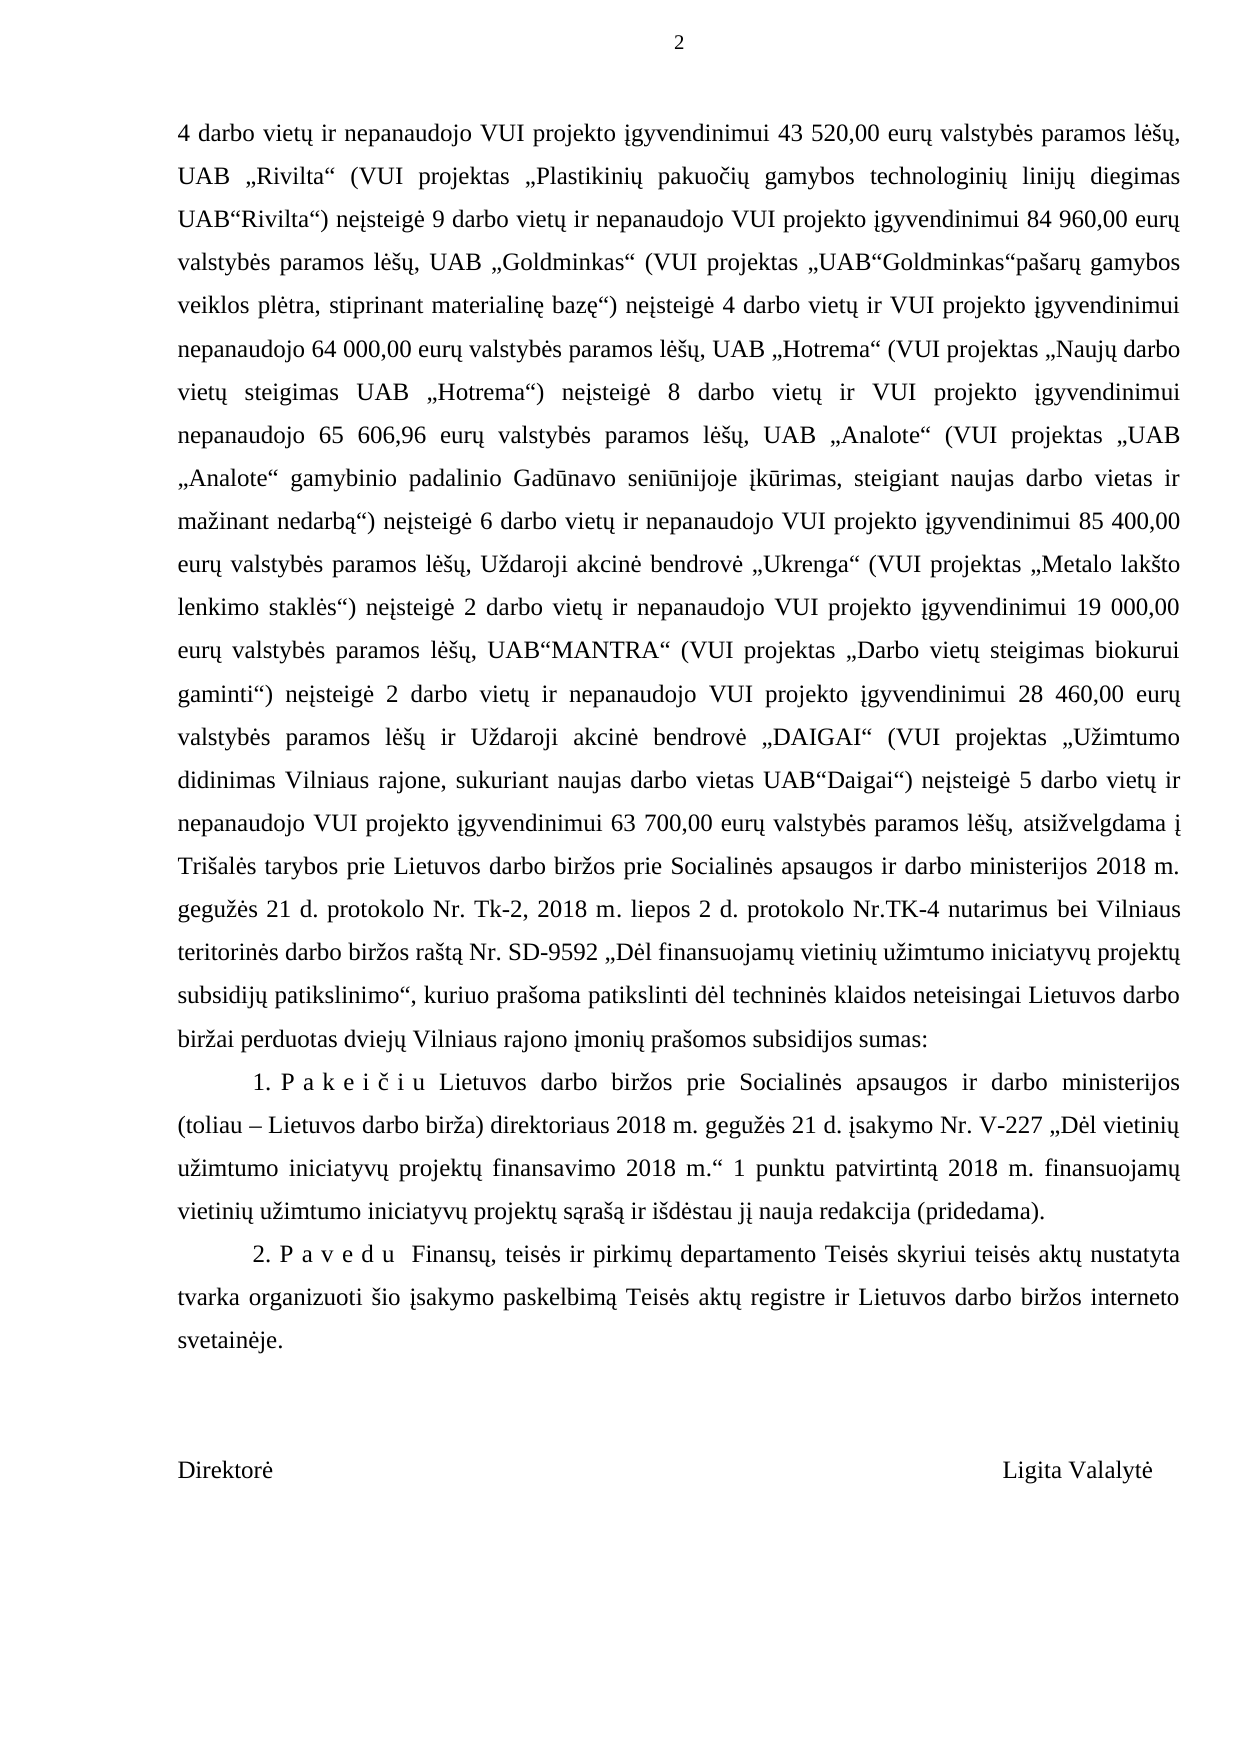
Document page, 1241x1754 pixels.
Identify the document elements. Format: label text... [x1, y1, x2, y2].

text 4 darbo vietų ir nepanaudojo VUI projekto įgyvendinimui 43 520,00 eurų valstybės paramos lėšų, UAB „Rivilta“ (VUI projektas „Plastikinių pakuočių gamybos technologinių linijų diegimas UAB“Rivilta“) neįsteigė 9 darbo vietų ir nepanaudojo VUI projekto įgyvendinimui 84 960,00 eurų valstybės paramos lėšų, UAB „Goldminkas“ (VUI projektas „UAB“Goldminkas“pašarų gamybos veiklos plėtra, stiprinant materialinę bazę“) neįsteigė 4 darbo vietų ir VUI projekto įgyvendinimui nepanaudojo 64 000,00 eurų valstybės paramos lėšų, UAB „Hotrema“ (VUI projektas „Naujų darbo vietų steigimas UAB „Hotrema“) neįsteigė 8 darbo vietų ir VUI projekto įgyvendinimui nepanaudojo 65 606,96 eurų valstybės paramos lėšų, UAB „Analote“ (VUI projektas „UAB „Analote“ gamybinio padalinio Gadūnavo seniūnijoje įkūrimas, steigiant naujas darbo vietas ir mažinant nedarbą“) neįsteigė 6 darbo vietų ir nepanaudojo VUI projekto įgyvendinimui 85 400,00 eurų valstybės paramos lėšų, Uždaroji akcinė bendrovė „Ukrenga“ (VUI projektas „Metalo lakšto lenkimo staklės“) neįsteigė 2 darbo vietų ir nepanaudojo VUI projekto įgyvendinimui 19 000,00 eurų valstybės paramos lėšų, UAB“MANTRA“ (VUI projektas „Darbo vietų steigimas biokurui gaminti“) neįsteigė 2 darbo vietų ir nepanaudojo VUI projekto įgyvendinimui 28 460,00 eurų valstybės paramos lėšų ir Uždaroji akcinė bendrovė „DAIGAI“ (VUI projektas „Užimtumo didinimas Vilniaus rajone, sukuriant naujas darbo vietas UAB“Daigai“) neįsteigė 5 darbo vietų ir nepanaudojo VUI projekto įgyvendinimui 63 700,00 eurų valstybės paramos lėšų, atsižvelgdama į Trišalės tarybos prie Lietuvos darbo biržos prie Socialinės apsaugos ir darbo ministerijos 2018 m. gegužės 21 d. protokolo Nr. Tk-2, 2018 m. liepos 2 d. protokolo Nr.TK-4 nutarimus bei Vilniaus teritorinės darbo biržos raštą Nr. SD-9592 „Dėl finansuojamų vietinių užimtumo iniciatyvų projektų subsidijų patikslinimo“, kuriuo prašoma patikslinti dėl techninės klaidos neteisingai Lietuvos darbo biržai perduotas dviejų Vilniaus rajono įmonių prašomos subsidijos sumas: [177, 118, 1181, 1052]
text Direktorė Ligita Valalytė [177, 1455, 1181, 1484]
text 1. Pakeičiu Lietuvos darbo biržos prie Socialinės apsaugos ir darbo ministerijos (toliau – Lietuvos darbo birža) direktoriaus 2018 m. gegužės 21 d. įsakymo Nr. V-227 „Dėl vietinių užimtumo iniciatyvų projektų finansavimo 2018 m.“ 1 punktu patvirtintą 2018 m. finansuojamų vietinių užimtumo iniciatyvų projektų sąrašą ir išdėstau jį nauja redakcija (pridedama). [177, 1067, 1181, 1225]
text 2. Pavedu Finansų, teisės ir pirkimų departamento Teisės skyriui teisės aktų nustatyta tvarka organizuoti šio įsakymo paskelbimą Teisės aktų registre ir Lietuvos darbo biržos interneto svetainėje. [177, 1239, 1181, 1354]
